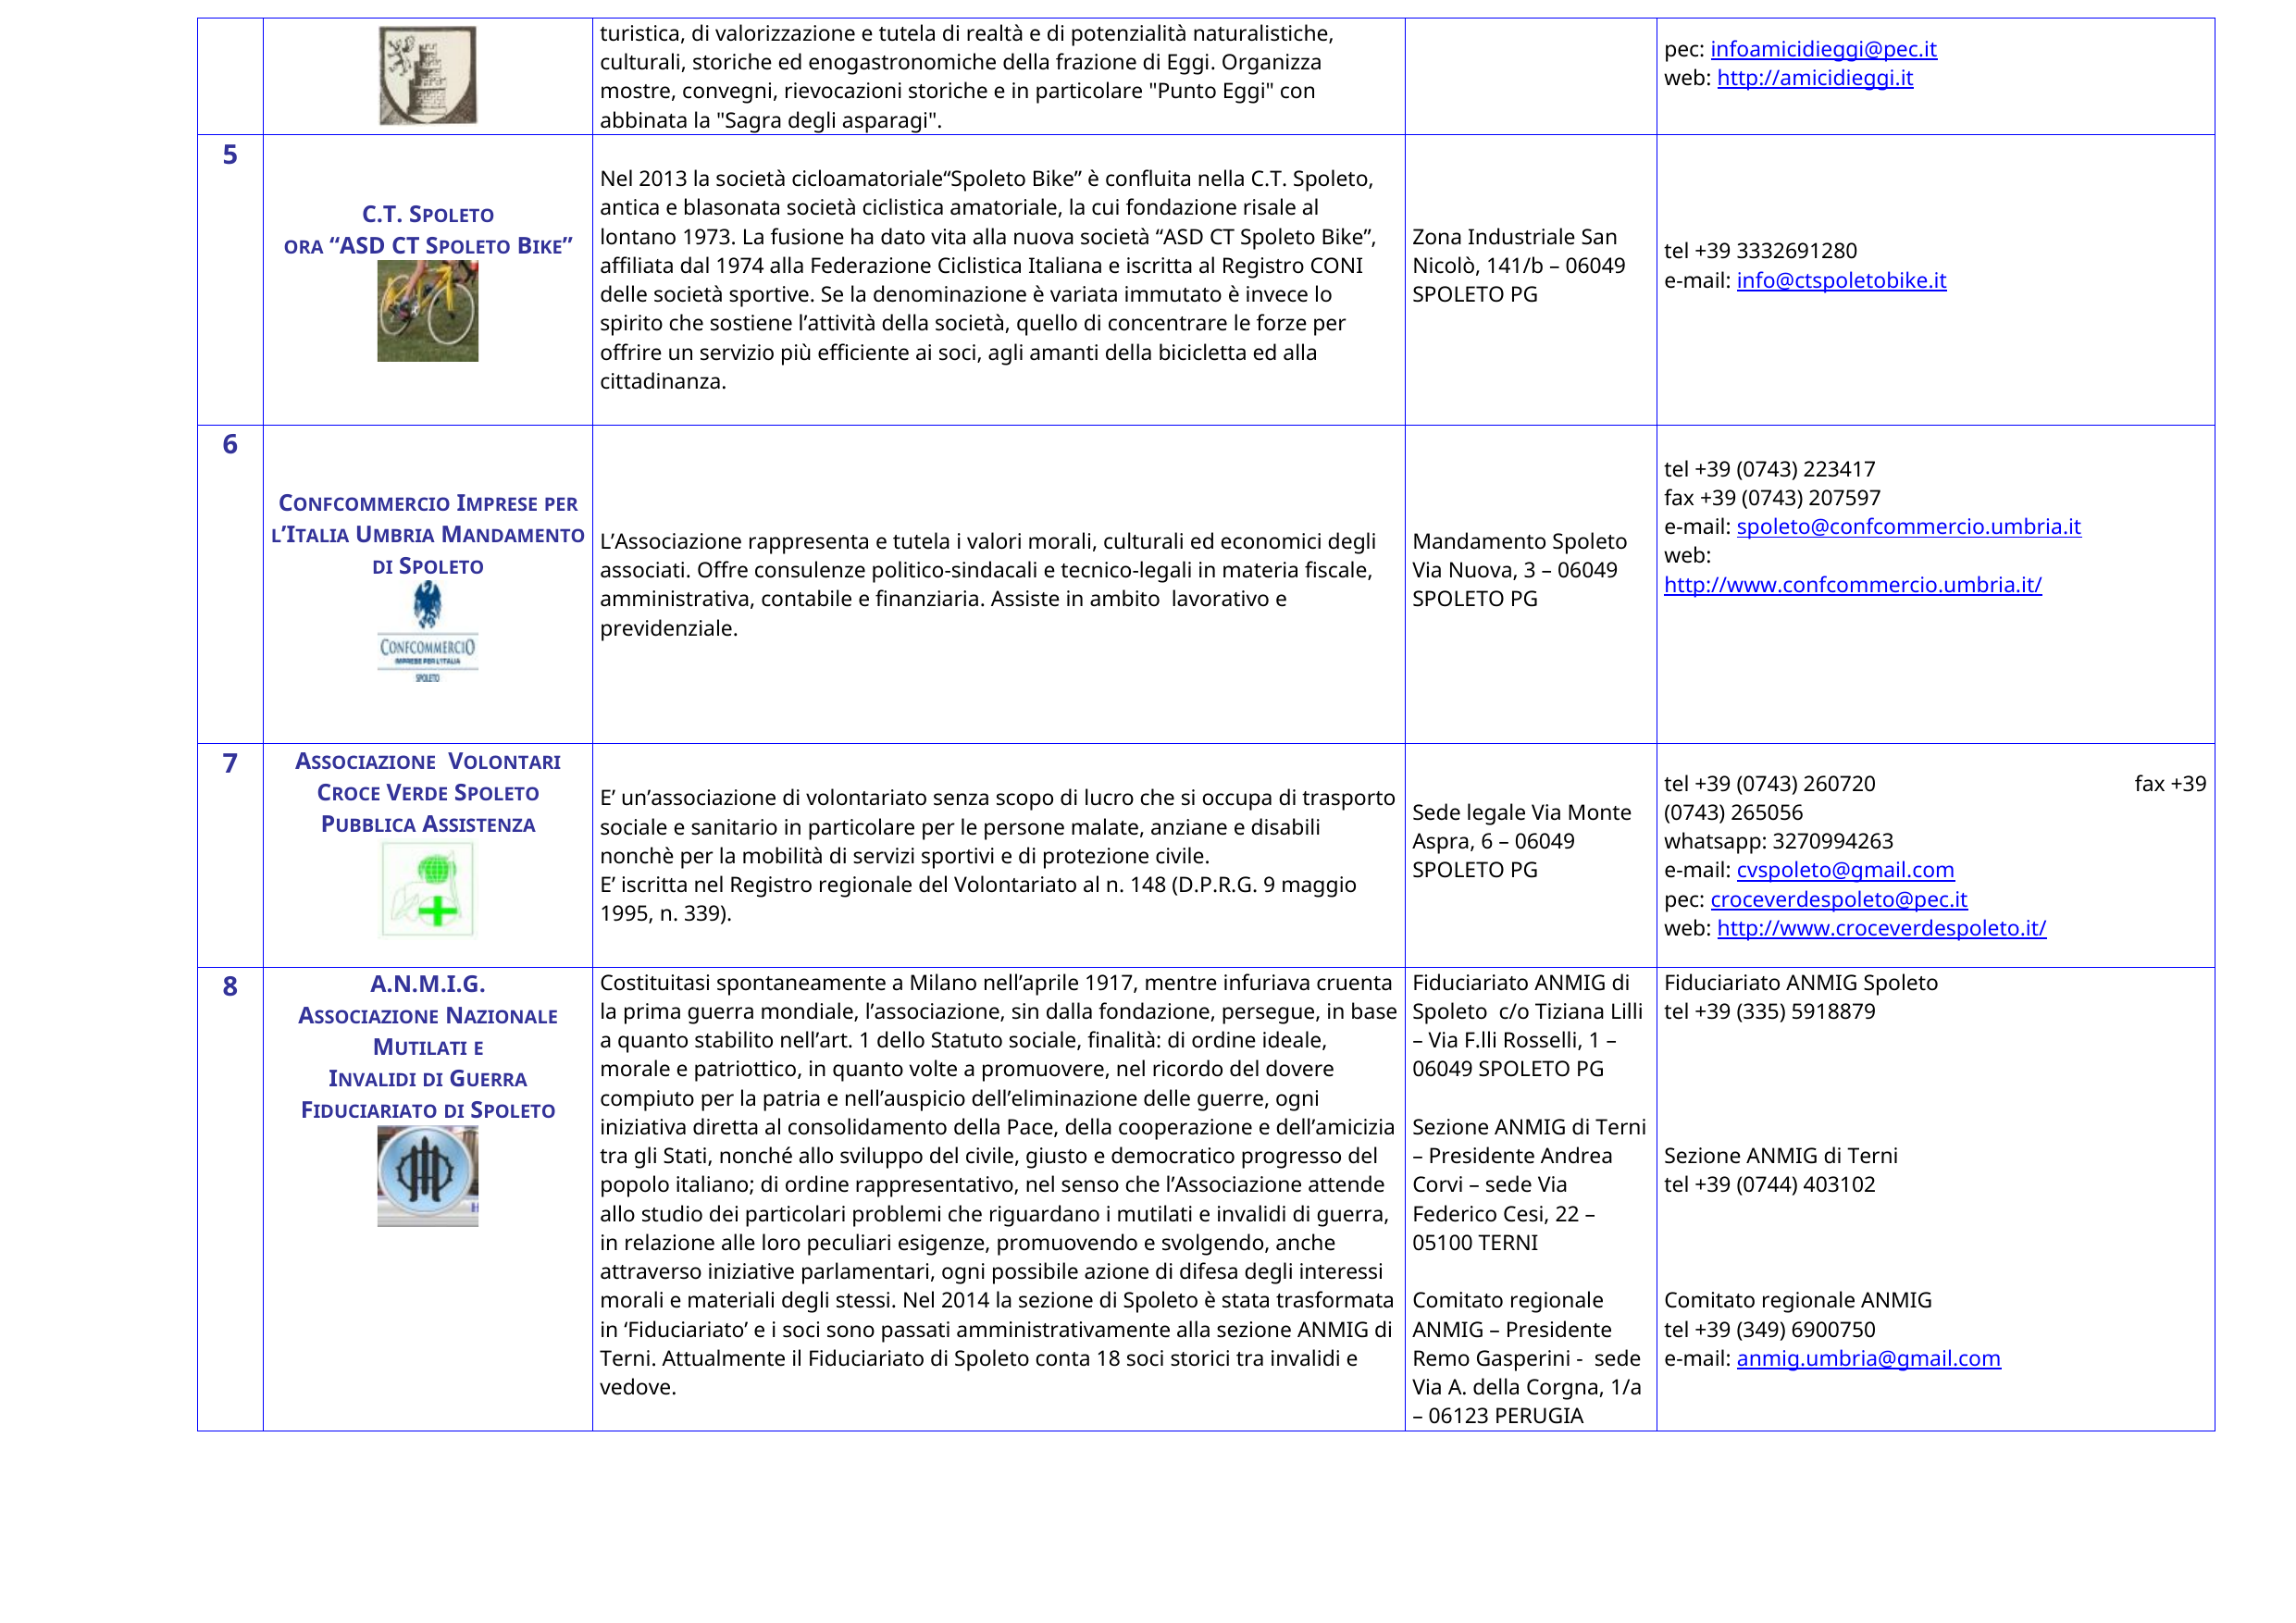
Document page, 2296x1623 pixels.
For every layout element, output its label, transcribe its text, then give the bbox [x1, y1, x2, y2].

table_cell Zona Industriale San Nicolò, 141/b – 06049 SPOLETO PG [1406, 135, 1657, 424]
table_cell 5 [198, 135, 263, 424]
table_cell pec: infoamicidieggi@pec.it web: http://amicidieggi.it [1657, 19, 2215, 134]
picture [377, 838, 479, 940]
picture [378, 25, 479, 127]
table_cell Sede legale Via Monte Aspra, 6 – 06049 SPOLETO PG [1406, 744, 1657, 966]
table_cell [264, 19, 592, 134]
table_cell E’ un’associazione di volontariato senza scopo di lucro che si occupa di trasporto sociale e sanitario in particolare per le persone malate, anziane e disabili nonchè per la mobilità di servizi sportivi e di protezione civile. E’ iscritta nel Registro regionale del Volontariato al n. 148 (D.P.R.G. 9 maggio 1995, n. 339). [593, 744, 1405, 966]
table_cell tel +39 3332691280 e-mail: info@ctspoletobike.it [1657, 135, 2215, 424]
table_cell Fiduciariato ANMIG di Spoleto c/o Tiziana Lilli – Via F.lli Rosselli, 1 – 06049 SPOLETO PG Sezione ANMIG di Terni – Presidente Andrea Corvi – sede Via Federico Cesi, 22 – 05100 TERNI Comitato regionale ANMIG – Presidente Remo Gasperini - sede Via A. della Corgna, 1/a – 06123 PERUGIA [1406, 968, 1657, 1431]
table_cell 7 [198, 744, 263, 966]
table_cell 8 [198, 968, 263, 1431]
table_cell tel +39 (0743) 260720 fax +39 (0743) 265056 whatsapp: 3270994263 e-mail: cvspoleto@gmail.com pec: croceverdespoleto@pec.it web: http://www.croceverdespoleto.it/ [1657, 744, 2215, 966]
table_cell 6 [198, 426, 263, 743]
table_cell Associazione Volontari Croce Verde Spoleto Pubblica Assistenza [264, 744, 592, 966]
table_cell L’Associazione rappresenta e tutela i valori morali, culturali ed economici degli associati. Offre consulenze politico-sindacali e tecnico-legali in materia fiscale, amministrativa, contabile e finanziaria. Assiste in ambito lavorativo e previdenziale. [593, 426, 1405, 743]
table_cell Nel 2013 la società cicloamatoriale“Spoleto Bike” è confluita nella C.T. Spoleto, antica e blasonata società ciclistica amatoriale, la cui fondazione risale al lontano 1973. La fusione ha dato vita alla nuova società “ASD CT Spoleto Bike”, affiliata dal 1974 alla Federazione Ciclistica Italiana e iscritta al Registro CONI delle società sportive. Se la denominazione è variata immutato è invece lo spirito che sostiene l’attività della società, quello di concentrare le forze per offrire un servizio più efficiente ai soci, agli amanti della bicicletta ed alla cittadinanza. [593, 135, 1405, 424]
table_cell A.N.M.I.G. Associazione Nazionale Mutilati e Invalidi di Guerra Fiduciariato di Spoleto [264, 968, 592, 1431]
table_cell tel +39 (0743) 223417 fax +39 (0743) 207597 e-mail: spoleto@confcommercio.umbria.it web: http://www.confcommercio.umbria.it/ [1657, 426, 2215, 743]
table_cell Fiduciariato ANMIG Spoleto tel +39 (335) 5918879 Sezione ANMIG di Terni tel +39 (0744) 403102 Comitato regionale ANMIG tel +39 (349) 6900750 e-mail: anmig.umbria@gmail.com [1657, 968, 2215, 1431]
table_cell [198, 19, 263, 134]
table_cell Mandamento Spoleto Via Nuova, 3 – 06049 SPOLETO PG [1406, 426, 1657, 743]
picture [377, 260, 479, 362]
picture [377, 1125, 479, 1227]
table_cell Confcommercio Imprese per l’Italia Umbria Mandamento di Spoleto [264, 426, 592, 743]
picture [377, 580, 479, 682]
table_cell Costituitasi spontaneamente a Milano nell’aprile 1917, mentre infuriava cruenta la prima guerra mondiale, l’associazione, sin dalla fondazione, persegue, in base a quanto stabilito nell’art. 1 dello Statuto sociale, finalità: di ordine ideale, morale e patriottico, in quanto volte a promuovere, nel ricordo del dovere compiuto per la patria e nell’auspicio dell’eliminazione delle guerre, ogni iniziativa diretta al consolidamento della Pace, della cooperazione e dell’amicizia tra gli Stati, nonché allo sviluppo del civile, giusto e democratico progresso del popolo italiano; di ordine rappresentativo, nel senso che l’Associazione attende allo studio dei particolari problemi che riguardano i mutilati e invalidi di guerra, in relazione alle loro peculiari esigenze, promuovendo e svolgendo, anche attraverso iniziative parlamentari, ogni possibile azione di difesa degli interessi morali e materiali degli stessi. Nel 2014 la sezione di Spoleto è stata trasformata in ‘Fiduciariato’ e i soci sono passati amministrativamente alla sezione ANMIG di Terni. Attualmente il Fiduciariato di Spoleto conta 18 soci storici tra invalidi e vedove. [593, 968, 1405, 1431]
table_cell [1406, 19, 1657, 134]
table_cell C.T. Spoleto ora “ASD CT Spoleto Bike” [264, 135, 592, 424]
table_cell turistica, di valorizzazione e tutela di realtà e di potenzialità naturalistiche, culturali, storiche ed enogastronomiche della frazione di Eggi. Organizza mostre, convegni, rievocazioni storiche e in particolare "Punto Eggi" con abbinata la "Sagra degli asparagi". [593, 19, 1405, 134]
